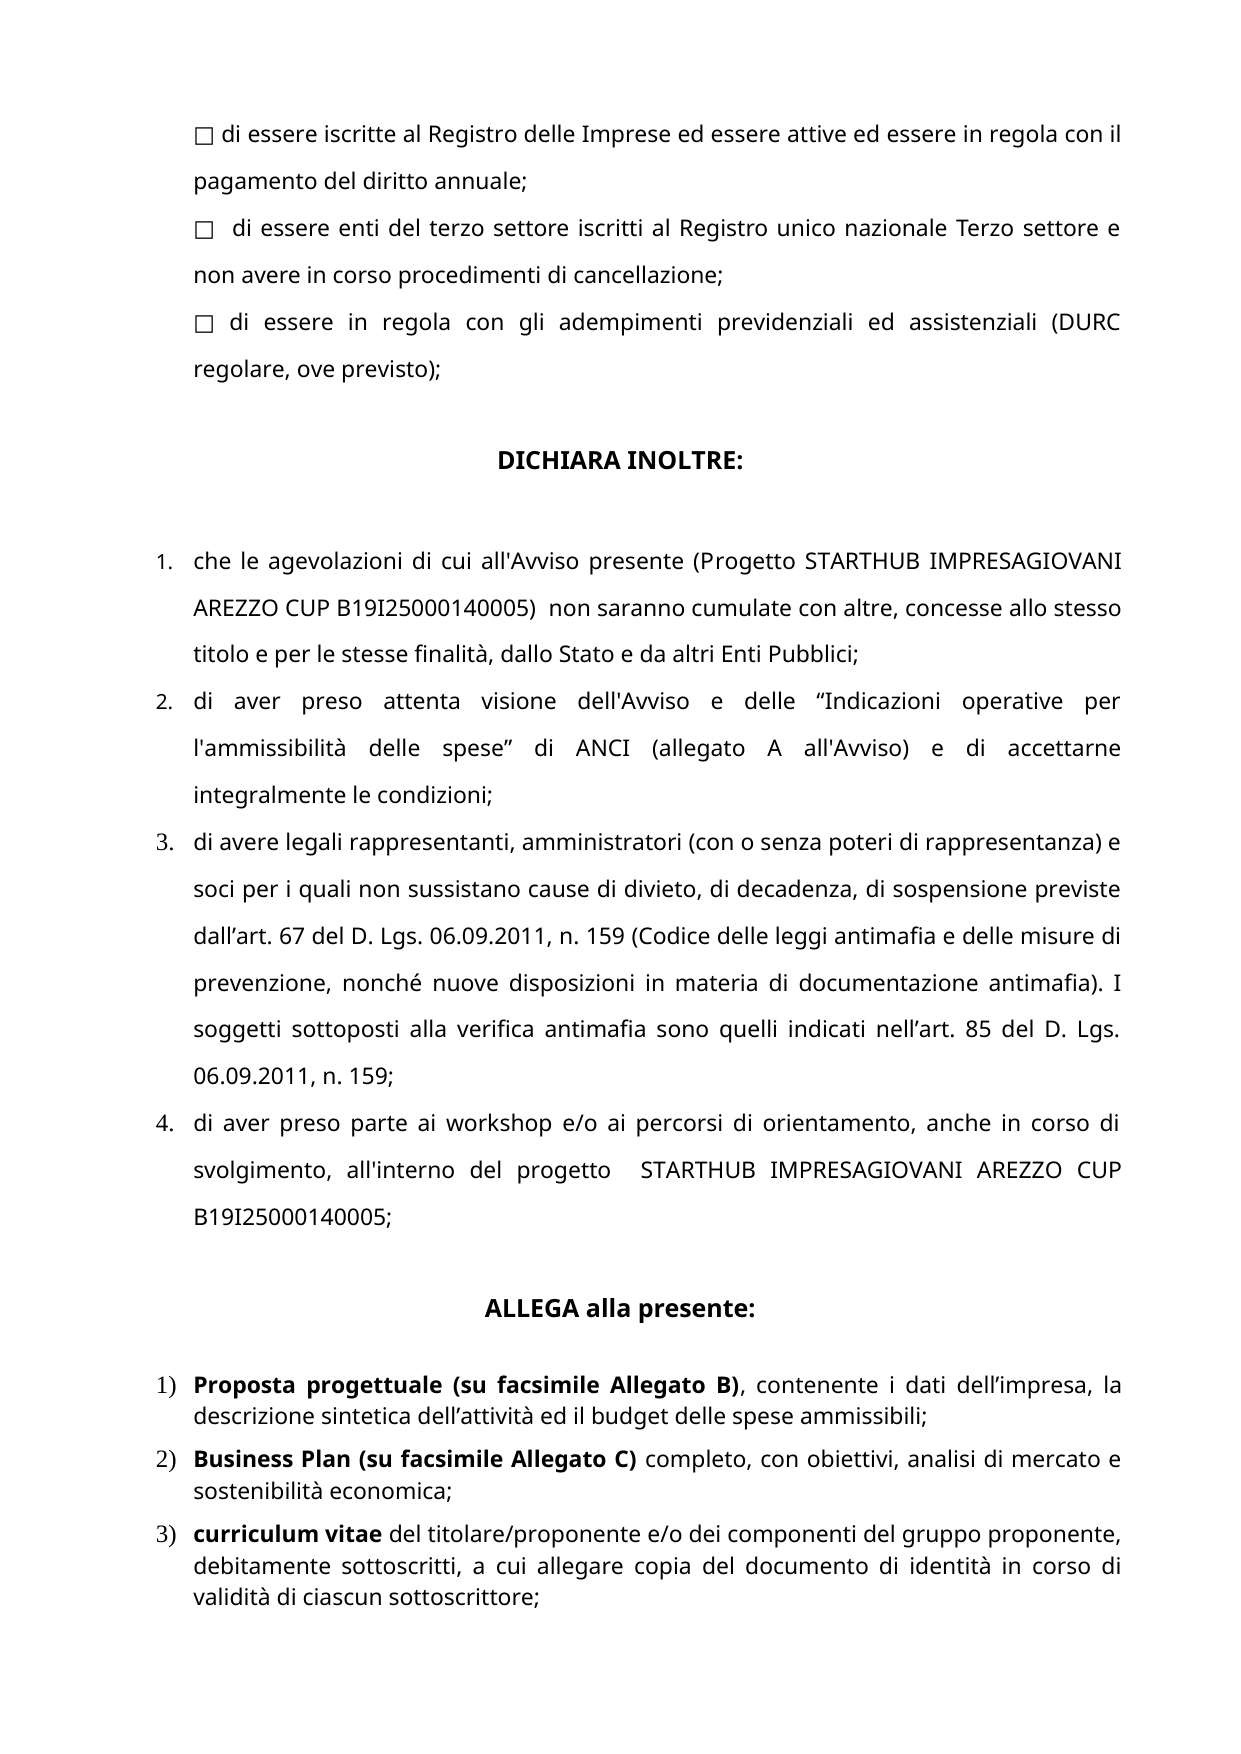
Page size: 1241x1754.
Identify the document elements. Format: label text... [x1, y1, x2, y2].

list □ di essere in regola con gli adempimenti previdenziali ed assistenziali (DURC regolare, ove previsto); [156, 306, 1122, 384]
list di avere legali rappresentanti, amministratori (con o senza poteri di rappresentanza) e soci per i quali non sussistano cause di divieto, di decadenza, di sospensione previste dall’art. 67 del D. Lgs. 06.09.2011, n. 159 (Codice delle leggi antimafia e delle misure di prevenzione, nonché nuove disposizioni in materia di documentazione antimafia). I soggetti sottoposti alla verifica antimafia sono quelli indicati nell’art. 85 del D. Lgs. 06.09.2011, n. 159; [156, 826, 1122, 1091]
list □ di essere enti del terzo settore iscritti al Registro unico nazionale Terzo settore e non avere in corso procedimenti di cancellazione; [156, 212, 1122, 290]
list di aver preso parte ai workshop e/o ai percorsi di orientamento, anche in corso di svolgimento, all'interno del progetto STARTHUB IMPRESAGIOVANI AREZZO CUP B19I25000140005; [156, 1107, 1122, 1232]
text ALLEGA alla presente: [118, 1291, 1122, 1325]
list che le agevolazioni di cui all'Avviso presente (Progetto STARTHUB IMPRESAGIOVANI AREZZO CUP B19I25000140005) non saranno cumulate con altre, concesse allo stesso titolo e per le stesse finalità, dallo Stato e da altri Enti Pubblici; [156, 544, 1122, 669]
list Business Plan (su facsimile Allegato C) completo, con obiettivi, analisi di mercato e sostenibilità economica; [156, 1443, 1122, 1506]
list di aver preso attenta visione dell'Avviso e delle “Indicazioni operative per l'ammissibilità delle spese” di ANCI (allegato A all'Avviso) e di accettarne integralmente le condizioni; [156, 685, 1122, 810]
list □ di essere iscritte al Registro delle Imprese ed essere attive ed essere in regola con il pagamento del diritto annuale; [156, 118, 1122, 196]
list curriculum vitae del titolare/proponente e/o dei componenti del gruppo proponente, debitamente sottoscritti, a cui allegare copia del documento di identità in corso di validità di ciascun sottoscrittore; [156, 1518, 1122, 1612]
list Proposta progettuale (su facsimile Allegato B), contenente i dati dell’impresa, la descrizione sintetica dell’attività ed il budget delle spese ammissibili; [156, 1368, 1122, 1431]
subtitle DICHIARA INOLTRE: [118, 442, 1122, 477]
